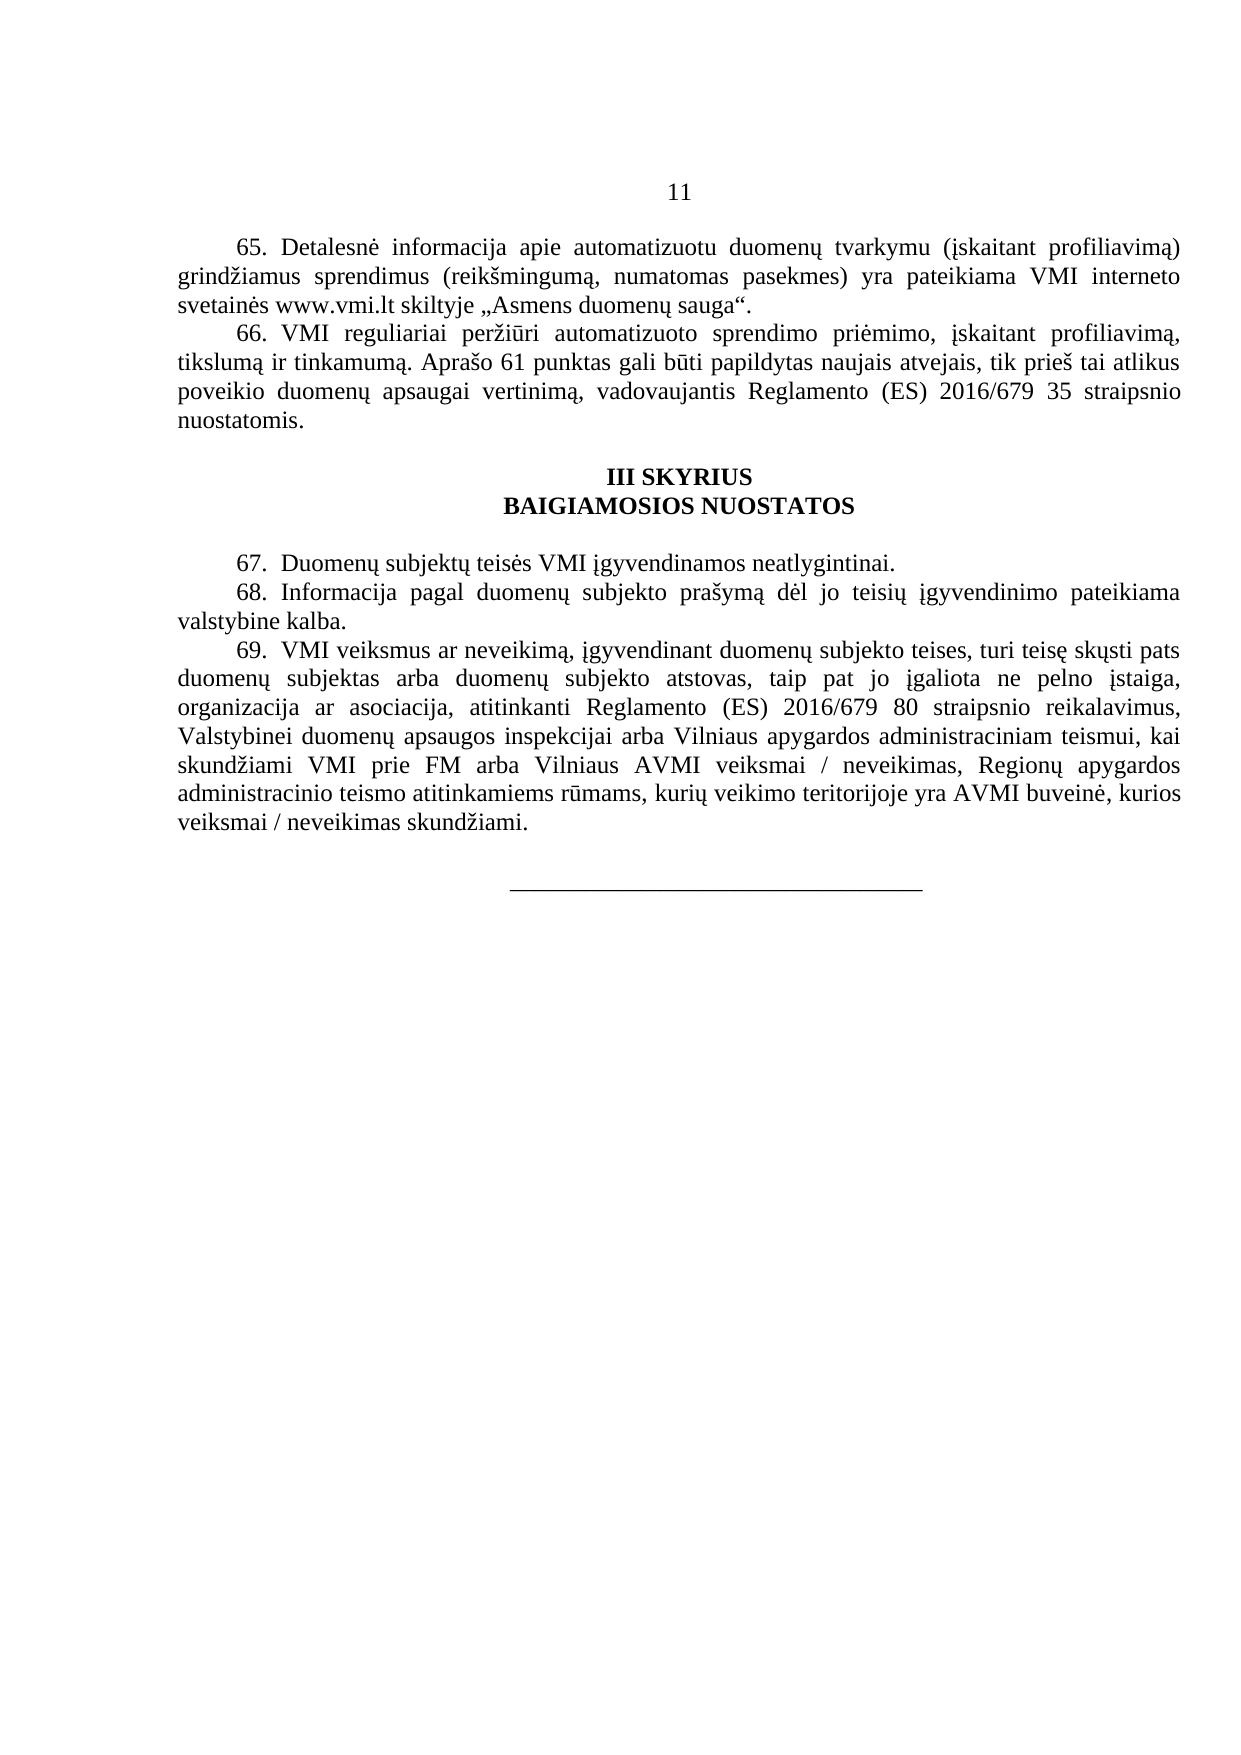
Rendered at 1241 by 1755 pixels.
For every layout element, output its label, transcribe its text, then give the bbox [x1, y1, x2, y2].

text _________________________________ [177, 865, 1181, 893]
text 67. Duomenų subjektų teisės VMI įgyvendinamos neatlygintinai. [177, 548, 1181, 577]
text 68. Informacija pagal duomenų subjekto prašymą dėl jo teisių įgyvendinimo pateikiama valstybine kalba. [177, 577, 1181, 635]
text 69. VMI veiksmus ar neveikimą, įgyvendinant duomenų subjekto teises, turi teisę skųsti pats duomenų subjektas arba duomenų subjekto atstovas, taip pat jo įgaliota ne pelno įstaiga, organizacija ar asociacija, atitinkanti Reglamento (ES) 2016/679 80 straipsnio reikalavimus, Valstybinei duomenų apsaugos inspekcijai arba Vilniaus apygardos administraciniam teismui, kai skundžiami VMI prie FM arba Vilniaus AVMI veiksmai / neveikimas, Regionų apygardos administracinio teismo atitinkamiems rūmams, kurių veikimo teritorijoje yra AVMI buveinė, kurios veiksmai / neveikimas skundžiami. [177, 635, 1181, 836]
text BAIGIAMOSIOS NUOSTATOS [177, 491, 1181, 520]
text 66. VMI reguliariai peržiūri automatizuoto sprendimo priėmimo, įskaitant profiliavimą, tikslumą ir tinkamumą. Aprašo 61 punktas gali būti papildytas naujais atvejais, tik prieš tai atlikus poveikio duomenų apsaugai vertinimą, vadovaujantis Reglamento (ES) 2016/679 35 straipsnio nuostatomis. [177, 318, 1181, 433]
text III SKYRIUS [177, 462, 1181, 491]
text 65. Detalesnė informacija apie automatizuotu duomenų tvarkymu (įskaitant profiliavimą) grindžiamus sprendimus (reikšmingumą, numatomas pasekmes) yra pateikiama VMI interneto svetainės www.vmi.lt skiltyje „Asmens duomenų sauga“. [177, 232, 1181, 318]
